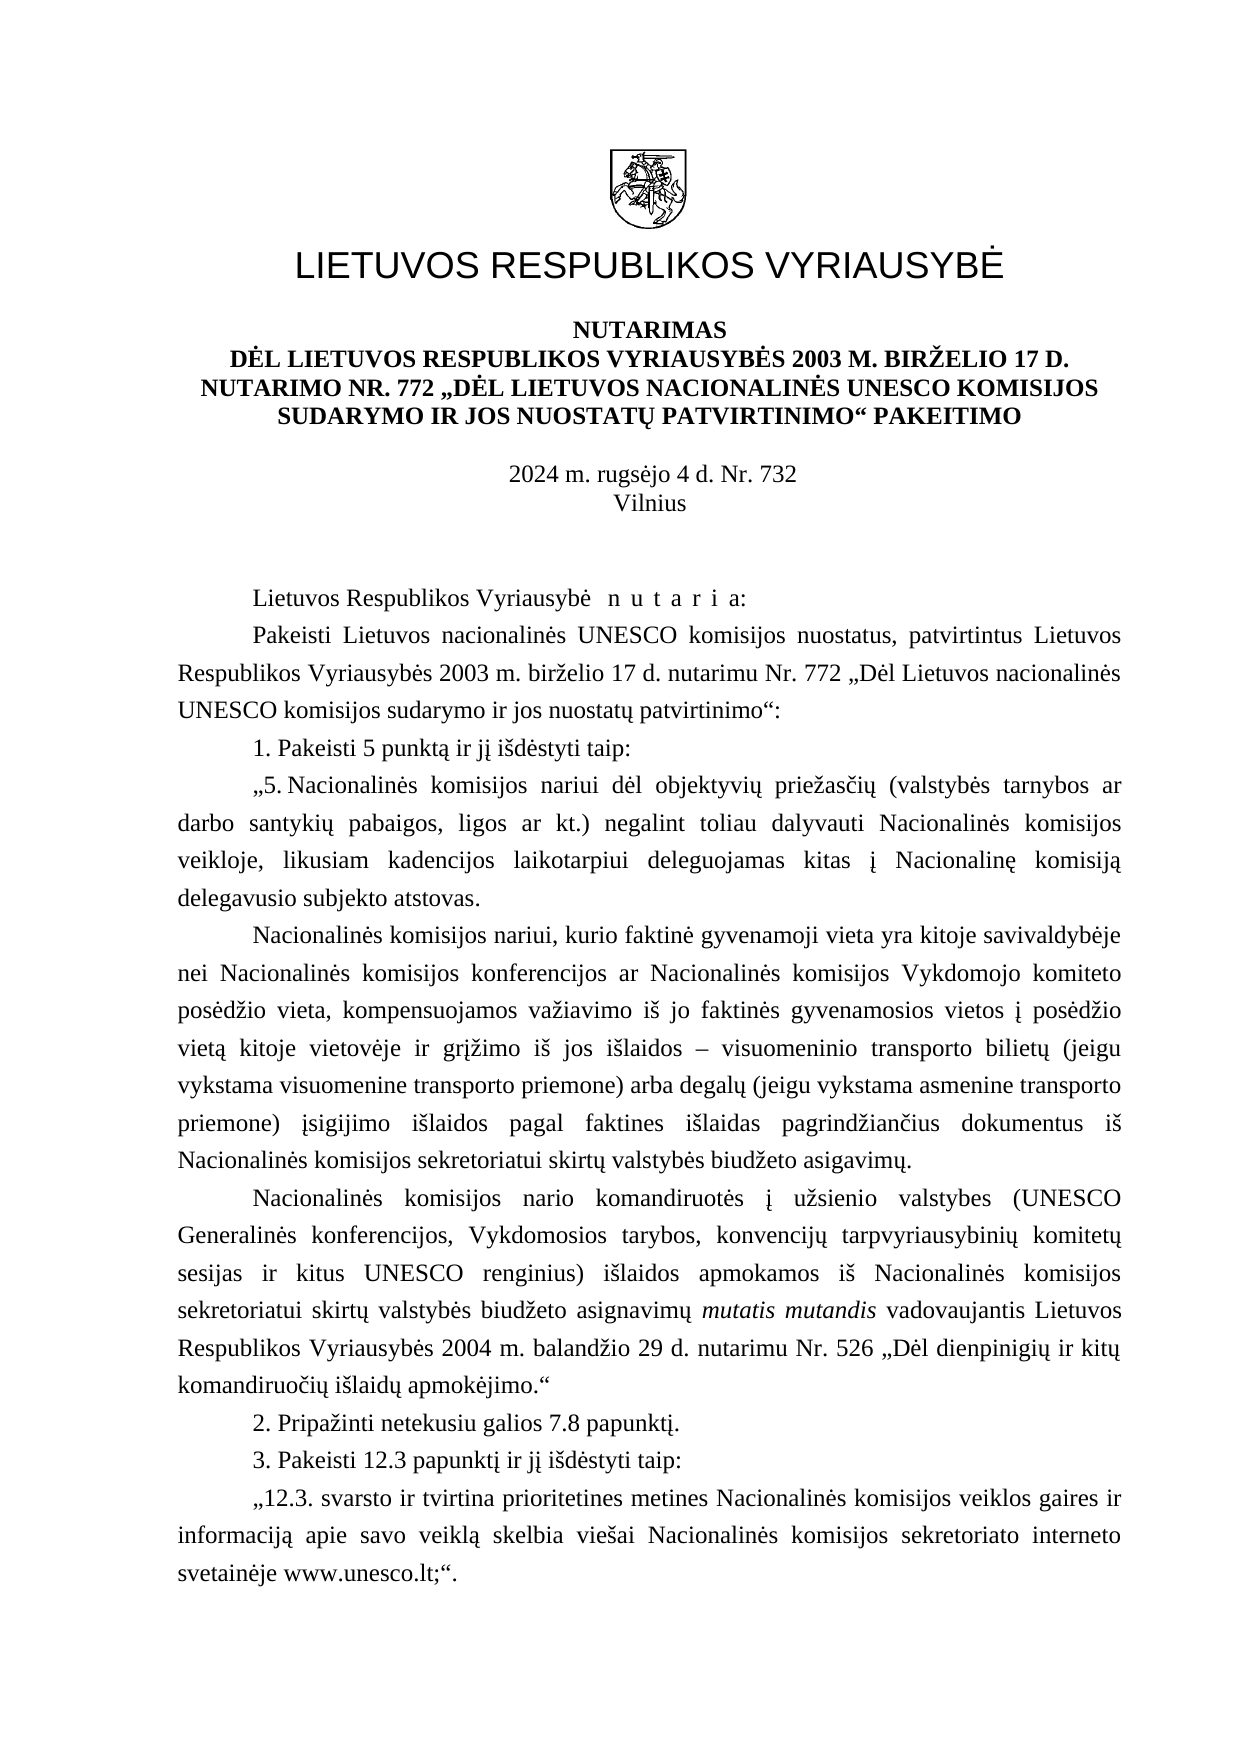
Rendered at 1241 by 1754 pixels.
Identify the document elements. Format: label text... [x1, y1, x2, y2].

text DĖL LIETUVOS RESPUBLIKOS VYRIAUSYBĖS 2003 M. BIRŽELIO 17 D. NUTARIMO NR. 772 „DĖL LIETUVOS NACIONALINĖS UNESCO KOMISIJOS SUDARYMO IR JOS NUOSTATŲ PATVIRTINIMO“ PAKEITIMO [177, 344, 1122, 430]
text Vilnius [177, 488, 1122, 516]
text Lietuvos Respublikos Vyriausybė nutaria: [177, 574, 1122, 611]
text Nacionalinės komisijos nariui, kurio faktinė gyvenamoji vieta yra kitoje savivaldybėje nei Nacionalinės komisijos konferencijos ar Nacionalinės komisijos Vykdomojo komiteto posėdžio vieta, kompensuojamos važiavimo iš jo faktinės gyvenamosios vietos į posėdžio vietą kitoje vietovėje ir grįžimo iš jos išlaidos – visuomeninio transporto bilietų (jeigu vykstama visuomenine transporto priemone) arba degalų (jeigu vykstama asmenine transporto priemone) įsigijimo išlaidos pagal faktines išlaidas pagrindžiančius dokumentus iš Nacionalinės komisijos sekretoriatui skirtų valstybės biudžeto asigavimų. [177, 911, 1122, 1174]
text 1. Pakeisti 5 punktą ir jį išdėstyti taip: [177, 724, 1122, 761]
text Lietuvos Respublikos Vyriausybė [177, 243, 1122, 286]
text Nacionalinės komisijos nario komandiruotės į užsienio valstybes (UNESCO Generalinės konferencijos, Vykdomosios tarybos, konvencijų tarpvyriausybinių komitetų sesijas ir kitus UNESCO renginius) išlaidos apmokamos iš Nacionalinės komisijos sekretoriatui skirtų valstybės biudžeto asignavimų mutatis mutandis vadovaujantis Lietuvos Respublikos Vyriausybės 2004 m. balandžio 29 d. nutarimu Nr. 526 „Dėl dienpinigių ir kitų komandiruočių išlaidų apmokėjimo.“ [177, 1174, 1122, 1399]
text Pakeisti Lietuvos nacionalinės UNESCO komisijos nuostatus, patvirtintus Lietuvos Respublikos Vyriausybės 2003 m. birželio 17 d. nutarimu Nr. 772 „Dėl Lietuvos nacionalinės UNESCO komisijos sudarymo ir jos nuostatų patvirtinimo“: [177, 611, 1122, 724]
text „5. Nacionalinės komisijos nariui dėl objektyvių priežasčių (valstybės tarnybos ar darbo santykių pabaigos, ligos ar kt.) negalint toliau dalyvauti Nacionalinės komisijos veikloje, likusiam kadencijos laikotarpiui deleguojamas kitas į Nacionalinę komisiją delegavusio subjekto atstovas. [177, 761, 1122, 911]
text 2. Pripažinti netekusiu galios 7.8 papunktį. [177, 1399, 1122, 1436]
text 2024 m. rugsėjo 4 d. Nr. 732 [177, 459, 1122, 488]
text „12.3. svarsto ir tvirtina prioritetines metines Nacionalinės komisijos veiklos gaires ir informaciją apie savo veiklą skelbia viešai Nacionalinės komisijos sekretoriato interneto svetainėje www.unesco.lt;“. [177, 1474, 1122, 1586]
text nutarimas [177, 315, 1122, 344]
text 3. Pakeisti 12.3 papunktį ir jį išdėstyti taip: [177, 1436, 1122, 1474]
